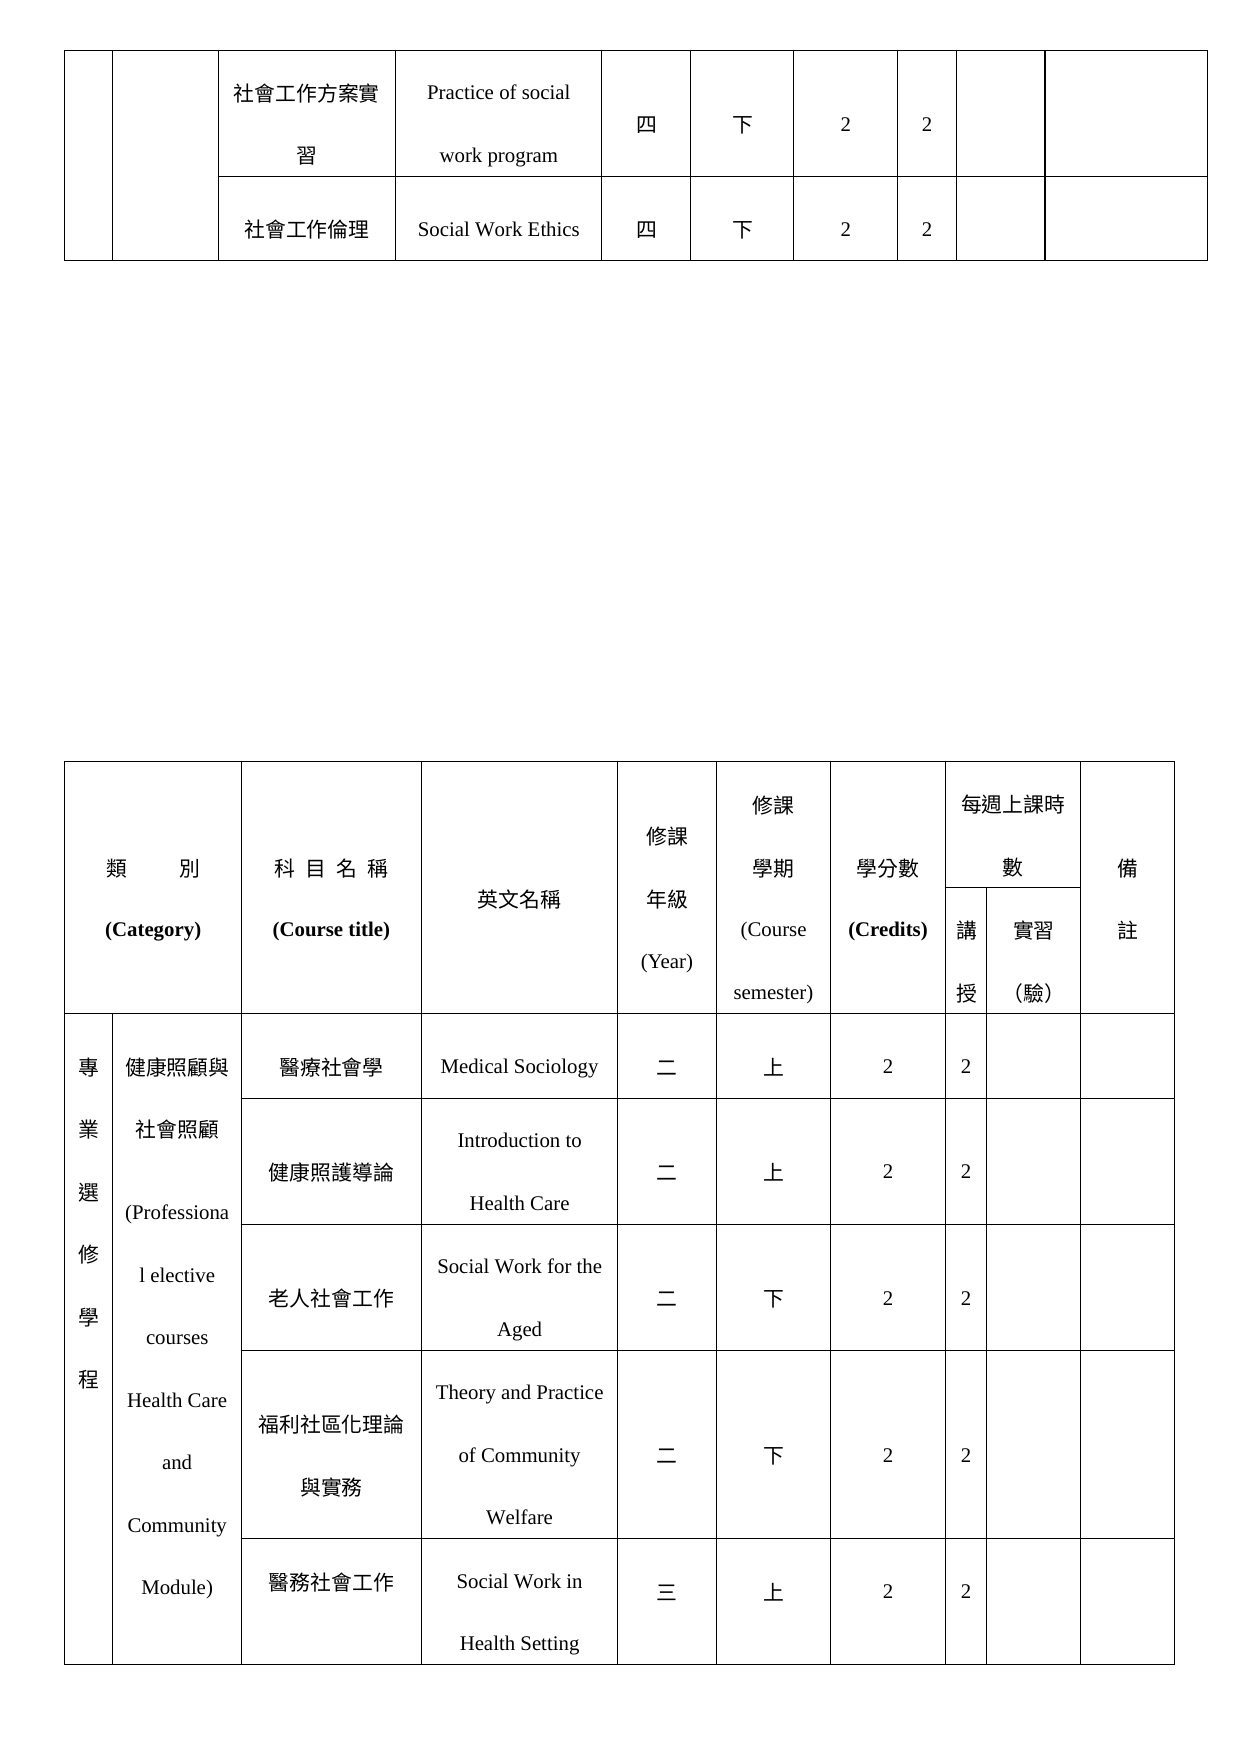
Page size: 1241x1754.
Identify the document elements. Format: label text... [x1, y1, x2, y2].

table_cell 醫療社會學 [242, 1014, 421, 1098]
table_cell 老人社會工作 [242, 1225, 421, 1350]
table_cell [1081, 1351, 1174, 1538]
table_cell 二 [618, 1351, 716, 1538]
table_cell 2 [898, 51, 956, 176]
table_cell 社會工作方案實習 [219, 51, 395, 176]
table_cell [1046, 51, 1207, 176]
table_cell [957, 51, 1044, 176]
table_cell 2 [946, 1225, 986, 1350]
table_cell 2 [946, 1099, 986, 1224]
table_cell 2 [946, 1539, 986, 1664]
table_cell 上 [717, 1099, 830, 1224]
table_cell [987, 1539, 1080, 1664]
table_cell 下 [691, 51, 793, 176]
table_cell 三 [618, 1539, 716, 1664]
table_cell [1081, 1539, 1174, 1664]
table_cell 健康照顧與社會照顧 (Professional elective courses Health Care and Community Module) [113, 1014, 241, 1664]
table_cell Social Work Ethics [396, 177, 601, 260]
table_cell 講授 [946, 888, 986, 1013]
table_cell 二 [618, 1014, 716, 1098]
table_cell [987, 1014, 1080, 1098]
table_cell 2 [794, 51, 897, 176]
table_cell [1081, 1014, 1174, 1098]
table_cell 2 [794, 177, 897, 260]
table_cell 2 [831, 1539, 945, 1664]
table_cell Social Work for the Aged [422, 1225, 617, 1350]
table_cell 社會工作倫理 [219, 177, 395, 260]
table_cell 2 [946, 1014, 986, 1098]
table_cell [957, 177, 1044, 260]
table_header 備 註 [1081, 762, 1174, 1013]
table_cell 2 [831, 1014, 945, 1098]
table_cell Theory and Practice of Community Welfare [422, 1351, 617, 1538]
table_cell 醫務社會工作 [242, 1539, 421, 1664]
table_header 類 別 (Category) [65, 762, 241, 1013]
table_cell 實習（驗） [987, 888, 1080, 1013]
table_header 科 目 名 稱 (Course title) [242, 762, 421, 1013]
table_cell [1046, 177, 1207, 260]
table_cell 上 [717, 1539, 830, 1664]
table_cell 下 [717, 1225, 830, 1350]
table_cell 2 [831, 1225, 945, 1350]
table_header 學分數 (Credits) [831, 762, 945, 1013]
table_cell 健康照護導論 [242, 1099, 421, 1224]
table_cell 二 [618, 1225, 716, 1350]
table_cell 二 [618, 1099, 716, 1224]
table_cell [987, 1099, 1080, 1224]
table_cell Introduction to Health Care [422, 1099, 617, 1224]
table_cell Practice of social work program [396, 51, 601, 176]
table_cell Medical Sociology [422, 1014, 617, 1098]
table_cell 2 [946, 1351, 986, 1538]
table_cell 四 [602, 51, 690, 176]
table_cell 上 [717, 1014, 830, 1098]
table_cell [113, 51, 218, 260]
table_header 修課 年級 (Year) [618, 762, 716, 1013]
table_cell 2 [831, 1351, 945, 1538]
table_cell 2 [831, 1099, 945, 1224]
table_cell 下 [691, 177, 793, 260]
table_header 修課 學期 (Course semester) [717, 762, 830, 1013]
table_header 英文名稱 [422, 762, 617, 1013]
table_cell 2 [898, 177, 956, 260]
table_cell 下 [717, 1351, 830, 1538]
table_cell Social Work in Health Setting [422, 1539, 617, 1664]
table_cell [1081, 1099, 1174, 1224]
table_cell [1081, 1225, 1174, 1350]
table_header 每週上課時數 [946, 762, 1080, 887]
table_cell 四 [602, 177, 690, 260]
table_cell [987, 1351, 1080, 1538]
table_cell [65, 51, 112, 260]
table_cell [987, 1225, 1080, 1350]
table_cell 專業選修學程 [65, 1014, 112, 1664]
table_cell 福利社區化理論與實務 [242, 1351, 421, 1538]
